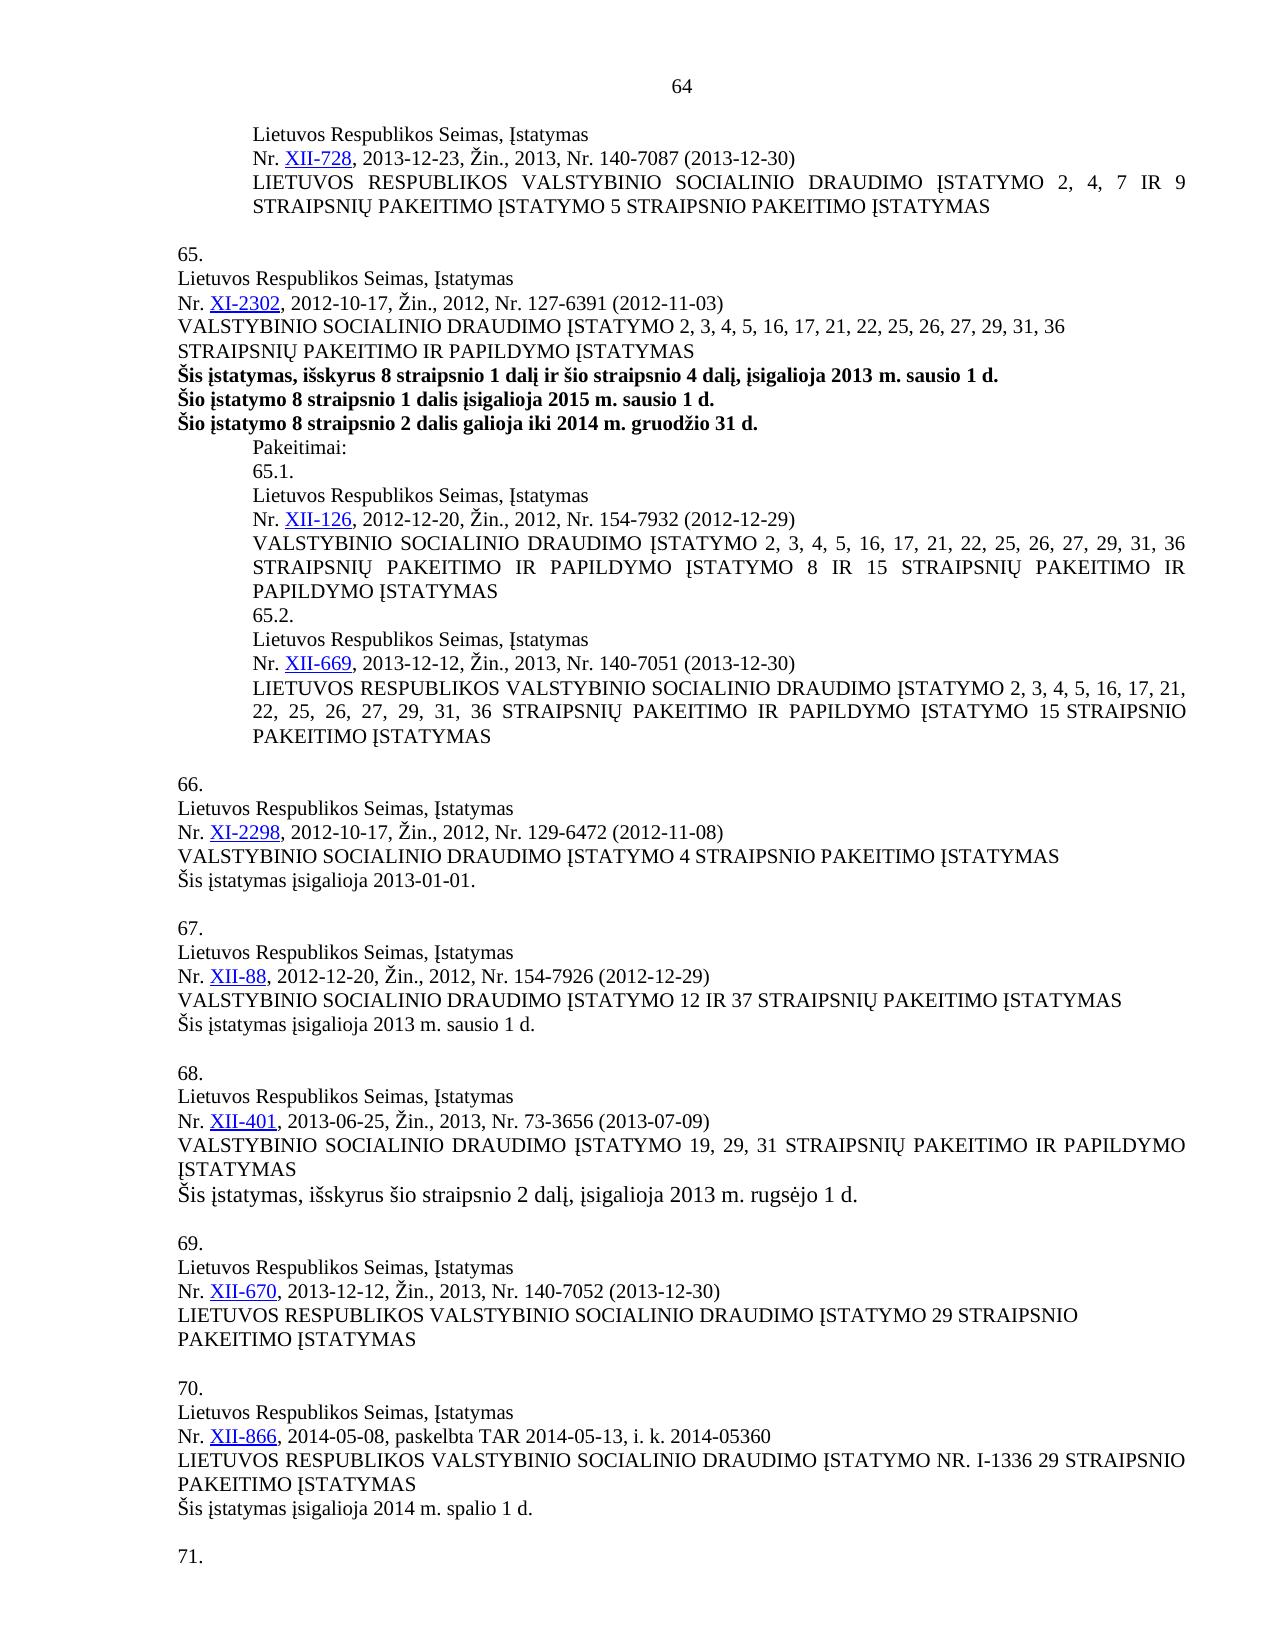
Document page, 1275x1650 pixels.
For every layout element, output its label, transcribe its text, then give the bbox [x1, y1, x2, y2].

text Nr. XII-728, 2013-12-23, Žin., 2013, Nr. 140-7087 (2013-12-30) [177, 146, 1186, 170]
text 69. [177, 1231, 1186, 1255]
text 66. [177, 772, 1186, 796]
text Šis įstatymas, išskyrus 8 straipsnio 1 dalį ir šio straipsnio 4 dalį, įsigalioja 2013 m. sausio 1 d. [177, 363, 1175, 387]
text Nr. XII-670, 2013-12-12, Žin., 2013, Nr. 140-7052 (2013-12-30) [177, 1279, 1186, 1303]
text Nr. XI-2302, 2012-10-17, Žin., 2012, Nr. 127-6391 (2012-11-03) [177, 290, 1186, 314]
text Lietuvos Respublikos Seimas, Įstatymas [177, 1255, 1186, 1279]
text Pakeitimai: [177, 435, 1186, 459]
text Nr. XII-669, 2013-12-12, Žin., 2013, Nr. 140-7051 (2013-12-30) [177, 651, 1186, 675]
text Lietuvos Respublikos Seimas, Įstatymas [177, 940, 1186, 964]
text Lietuvos Respublikos Seimas, Įstatymas [177, 266, 1186, 290]
text Lietuvos Respublikos Seimas, Įstatymas [177, 627, 1186, 651]
text Lietuvos Respublikos Seimas, Įstatymas [177, 122, 1186, 146]
text 71. [177, 1544, 1186, 1568]
text 65.1. [177, 459, 1186, 483]
text Nr. XII-88, 2012-12-20, Žin., 2012, Nr. 154-7926 (2012-12-29) [177, 964, 1186, 988]
text Lietuvos Respublikos Seimas, Įstatymas [177, 1084, 1186, 1108]
text VALSTYBINIO SOCIALINIO DRAUDIMO ĮSTATYMO 19, 29, 31 STRAIPSNIŲ PAKEITIMO IR PAPILDYMO ĮSTATYMAS [177, 1133, 1186, 1181]
text VALSTYBINIO SOCIALINIO DRAUDIMO ĮSTATYMO 4 STRAIPSNIO PAKEITIMO ĮSTATYMAS [177, 844, 1186, 868]
text VALSTYBINIO SOCIALINIO DRAUDIMO ĮSTATYMO 12 IR 37 STRAIPSNIŲ PAKEITIMO ĮSTATYMAS [177, 988, 1186, 1012]
text 67. [177, 916, 1186, 940]
text LIETUVOS RESPUBLIKOS VALSTYBINIO SOCIALINIO DRAUDIMO ĮSTATYMO 29 STRAIPSNIO PAKEITIMO ĮSTATYMAS [177, 1303, 1186, 1351]
text Šis įstatymas įsigalioja 2013-01-01. [177, 868, 1186, 892]
text Šio įstatymo 8 straipsnio 2 dalis galioja iki 2014 m. gruodžio 31 d. [177, 411, 1175, 435]
text Lietuvos Respublikos Seimas, Įstatymas [177, 796, 1186, 820]
text LIETUVOS RESPUBLIKOS VALSTYBINIO SOCIALINIO DRAUDIMO ĮSTATYMO 2, 4, 7 IR 9 STRAIPSNIŲ PAKEITIMO ĮSTATYMO 5 STRAIPSNIO PAKEITIMO ĮSTATYMAS [252, 170, 1186, 218]
text Nr. XII-866, 2014-05-08, paskelbta TAR 2014-05-13, i. k. 2014-05360 [177, 1424, 1186, 1448]
text 68. [177, 1060, 1186, 1084]
text Šis įstatymas įsigalioja 2014 m. spalio 1 d. [177, 1496, 1186, 1520]
text Šis įstatymas įsigalioja 2013 m. sausio 1 d. [177, 1012, 1187, 1036]
text VALSTYBINIO SOCIALINIO DRAUDIMO ĮSTATYMO 2, 3, 4, 5, 16, 17, 21, 22, 25, 26, 27, 29, 31, 36 STRAIPSNIŲ PAKEITIMO IR PAPILDYMO ĮSTATYMAS [177, 314, 1186, 363]
text Lietuvos Respublikos Seimas, Įstatymas [177, 483, 1186, 507]
text Nr. XII-401, 2013-06-25, Žin., 2013, Nr. 73-3656 (2013-07-09) [177, 1108, 1186, 1133]
text Šio įstatymo 8 straipsnio 1 dalis įsigalioja 2015 m. sausio 1 d. [177, 387, 1175, 411]
text LIETUVOS RESPUBLIKOS VALSTYBINIO SOCIALINIO DRAUDIMO ĮSTATYMO 2, 3, 4, 5, 16, 17, 21, 22, 25, 26, 27, 29, 31, 36 STRAIPSNIŲ PAKEITIMO IR PAPILDYMO ĮSTATYMO 15 STRAIPSNIO PAKEITIMO ĮSTATYMAS [252, 675, 1186, 748]
text VALSTYBINIO SOCIALINIO DRAUDIMO ĮSTATYMO 2, 3, 4, 5, 16, 17, 21, 22, 25, 26, 27, 29, 31, 36 STRAIPSNIŲ PAKEITIMO IR PAPILDYMO ĮSTATYMO 8 IR 15 STRAIPSNIŲ PAKEITIMO IR PAPILDYMO ĮSTATYMAS [252, 531, 1186, 603]
text Šis įstatymas, išskyrus šio straipsnio 2 dalį, įsigalioja 2013 m. rugsėjo 1 d. [177, 1181, 1186, 1207]
text LIETUVOS RESPUBLIKOS VALSTYBINIO SOCIALINIO DRAUDIMO ĮSTATYMO NR. I-1336 29 STRAIPSNIO PAKEITIMO ĮSTATYMAS [177, 1448, 1186, 1496]
text Nr. XII-126, 2012-12-20, Žin., 2012, Nr. 154-7932 (2012-12-29) [177, 507, 1186, 531]
text Nr. XI-2298, 2012-10-17, Žin., 2012, Nr. 129-6472 (2012-11-08) [177, 820, 1186, 844]
text 65. [177, 242, 1186, 266]
text 65.2. [177, 603, 1186, 627]
text 70. [177, 1376, 1186, 1399]
text Lietuvos Respublikos Seimas, Įstatymas [177, 1399, 1186, 1424]
